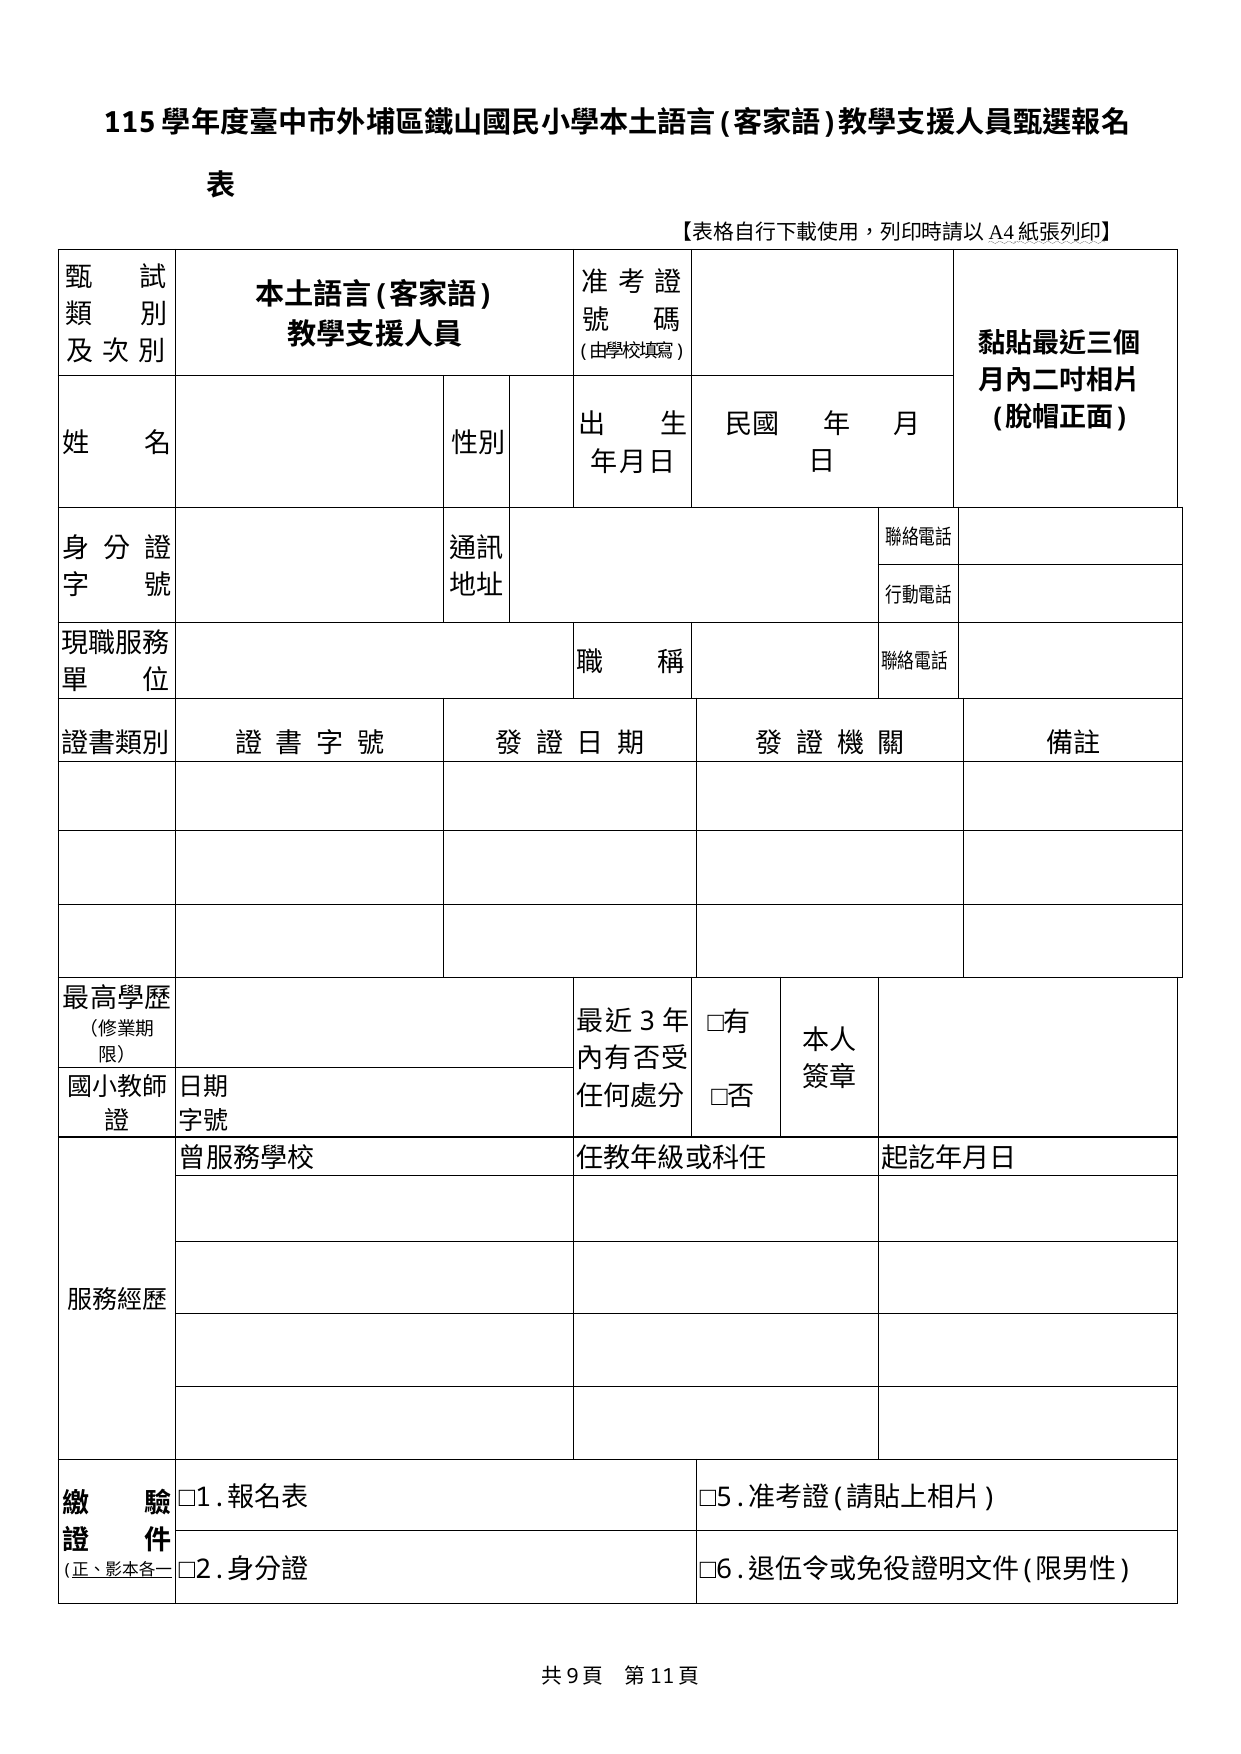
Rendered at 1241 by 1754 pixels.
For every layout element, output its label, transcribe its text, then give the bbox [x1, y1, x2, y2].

table_cell 姓 名 [59, 376, 175, 507]
table_cell [697, 762, 963, 830]
table_cell [1178, 1313, 1182, 1386]
table_cell [176, 376, 443, 507]
table_cell 行動電話 [879, 565, 958, 622]
table_cell [964, 905, 1182, 977]
table_cell 證 書 字 號 [176, 699, 443, 761]
table_cell [444, 831, 696, 903]
table_cell 性別 [444, 376, 509, 507]
table_header [692, 250, 953, 375]
table_cell [176, 1314, 573, 1386]
table_cell [879, 1242, 1177, 1313]
table_cell [1178, 1136, 1182, 1175]
table_cell 民國 年 月 日 [692, 376, 953, 507]
table_cell [879, 1314, 1177, 1386]
table_cell [692, 623, 878, 698]
table_cell 現職服務單 位 [59, 623, 175, 698]
table_cell [59, 762, 175, 830]
table_cell [1178, 1067, 1182, 1136]
table_cell [176, 905, 443, 977]
table_cell 日期 字號 [176, 1068, 573, 1136]
table_header 黏貼最近三個 月內二吋相片 (脫帽正面) [954, 250, 1177, 507]
table_cell □1.報名表 [176, 1460, 696, 1530]
table_cell [959, 623, 1182, 698]
table_cell [1178, 1175, 1182, 1241]
table_header [1178, 249, 1182, 375]
table_cell 國小教師證 [59, 1068, 175, 1136]
table_cell □2.身分證 [176, 1531, 696, 1603]
table_cell 證書類別 [59, 699, 175, 761]
table_cell [176, 1242, 573, 1313]
table_cell □有 □否 [692, 978, 780, 1136]
table_cell 聯絡電話 [879, 623, 958, 698]
table_cell 曾服務學校 [176, 1138, 573, 1175]
table_cell [176, 623, 573, 698]
table_header 准 考 證 號 碼 (由學校填寫) [574, 250, 691, 375]
table_cell [176, 831, 443, 903]
table_cell 發 證 日 期 [444, 699, 696, 761]
table_cell [176, 508, 443, 622]
table_cell 任教年級或科任 [574, 1138, 878, 1175]
table_cell [444, 762, 696, 830]
table_cell [697, 905, 963, 977]
table_cell [697, 831, 963, 903]
table_cell 最高學歷（修業期限） [59, 978, 175, 1067]
table_cell [574, 1176, 878, 1241]
table_cell [444, 905, 696, 977]
table_cell □6.退伍令或免役證明文件(限男性) [697, 1531, 1177, 1603]
table_cell [1178, 1459, 1182, 1530]
table_cell [176, 1176, 573, 1241]
table_cell [574, 1314, 878, 1386]
table_cell [176, 762, 443, 830]
table_cell [964, 831, 1182, 903]
table_cell 聯絡電話 [879, 508, 958, 564]
table_cell 繳 驗 證 件 (正、影本各一 [59, 1460, 175, 1603]
table_cell □5.准考證(請貼上相片) [697, 1460, 1177, 1530]
text 115學年度臺中市外埔區鐵山國民小學本土語言(客家語)教學支援人員甄選報名表 [103, 78, 1154, 203]
text 【表格自行下載使用，列印時請以A4紙張列印】 [118, 203, 1122, 249]
table_cell [1178, 978, 1182, 1067]
table_cell 通訊 地址 [444, 508, 509, 622]
table_cell [176, 978, 573, 1067]
table_cell 最近3年內有否受任何處分 [574, 978, 691, 1136]
table_cell [964, 762, 1182, 830]
table_cell [510, 508, 878, 622]
table_cell [574, 1387, 878, 1459]
table_cell 出 生 年月日 [574, 376, 691, 507]
table_cell [59, 905, 175, 977]
table_cell [959, 508, 1182, 564]
table_header 本土語言(客家語) 教學支援人員 [176, 250, 573, 375]
table_cell [879, 1176, 1177, 1241]
table_cell 發 證 機 關 [697, 699, 963, 761]
table_cell [1178, 375, 1182, 507]
table_cell 職 稱 [574, 623, 691, 698]
table_cell 本人 簽章 [781, 978, 878, 1136]
table_cell 備註 [964, 699, 1182, 761]
table_cell [1178, 1530, 1182, 1603]
table_cell [879, 978, 1177, 1136]
table_cell [574, 1242, 878, 1313]
table_cell [1178, 1241, 1182, 1313]
table_cell [510, 376, 573, 507]
table_cell [959, 565, 1182, 622]
table_header 甄 試 類 別 及 次 別 [59, 250, 175, 375]
table_cell 起訖年月日 [879, 1138, 1177, 1175]
table_cell [59, 831, 175, 903]
table_cell 身 分 證 字 號 [59, 508, 175, 622]
table_cell [176, 1387, 573, 1459]
table_cell [1178, 1386, 1182, 1459]
table_cell 服務經歷 [59, 1138, 175, 1459]
table_cell [879, 1387, 1177, 1459]
